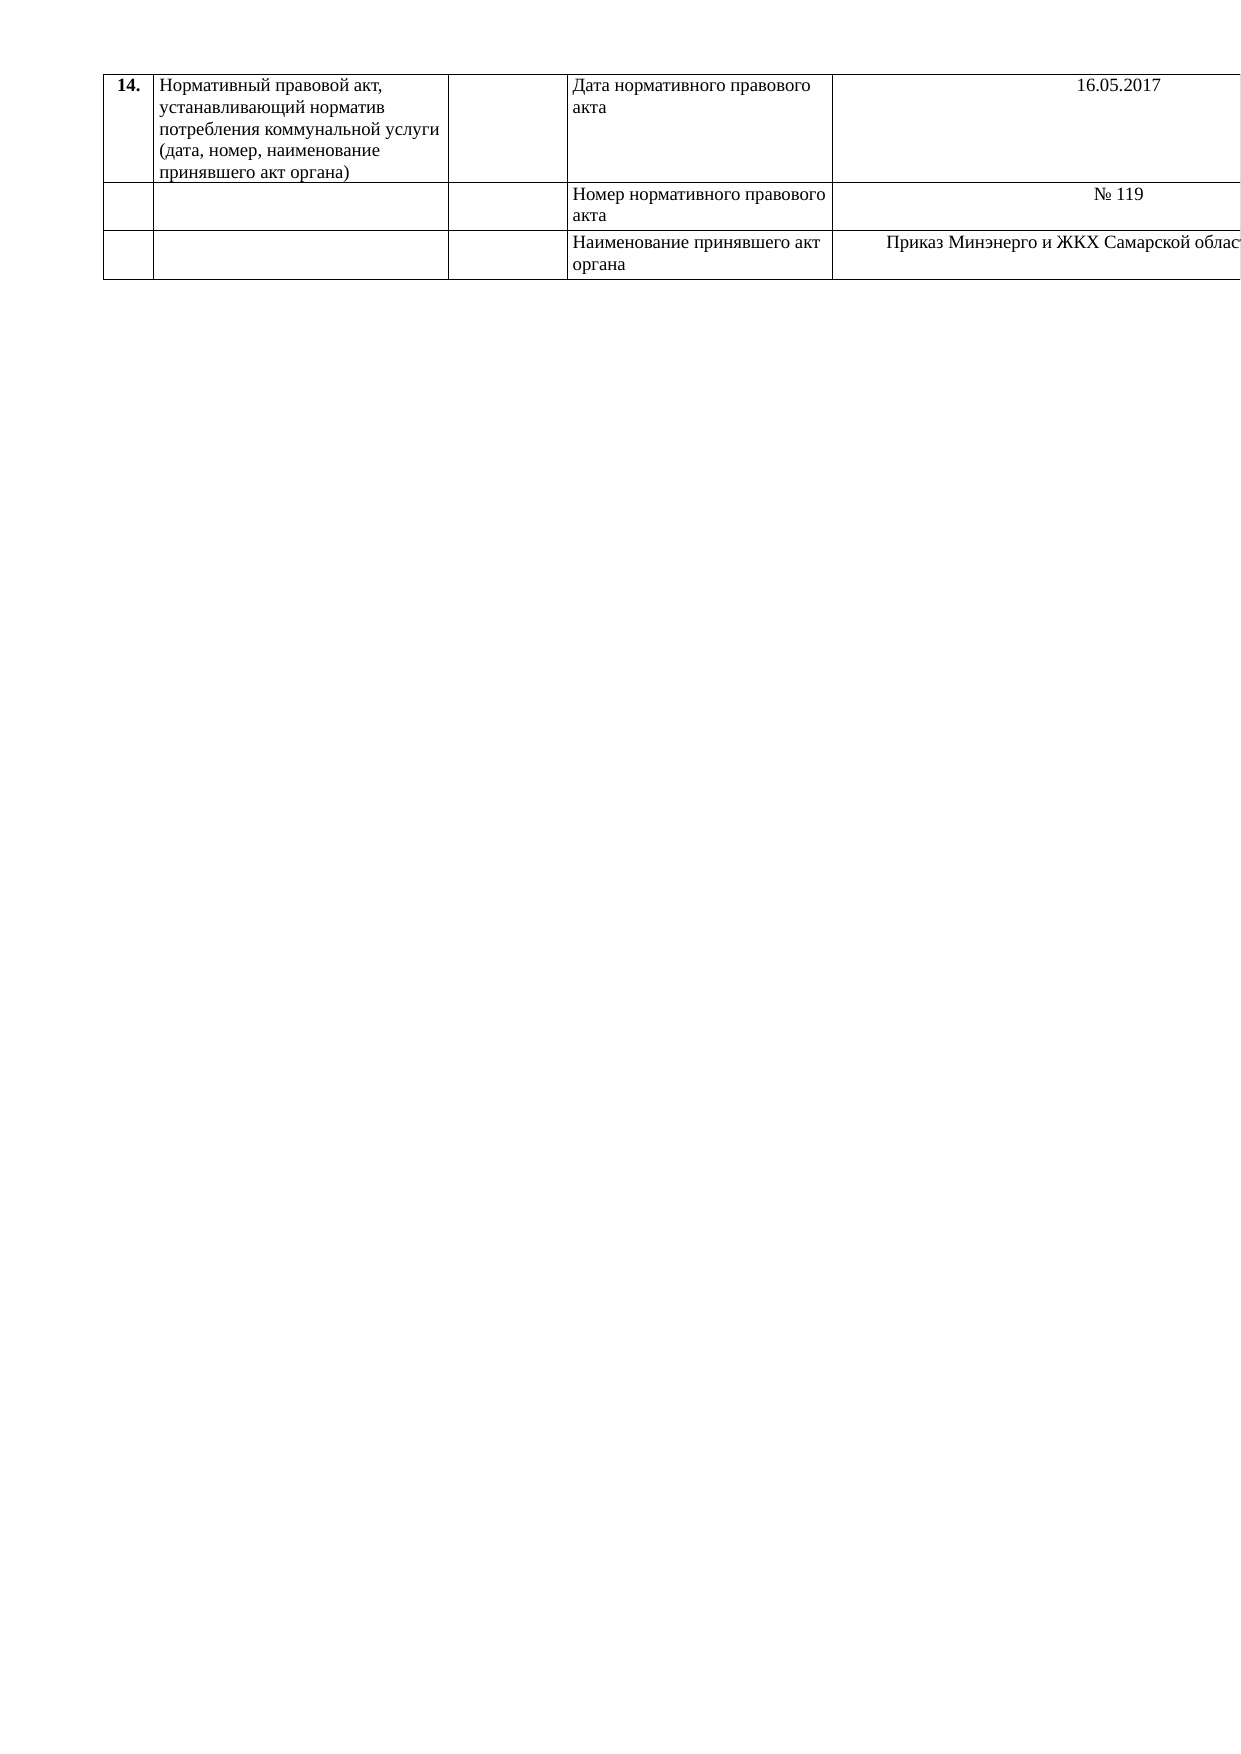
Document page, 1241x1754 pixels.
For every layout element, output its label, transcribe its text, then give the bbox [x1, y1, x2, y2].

table_cell Наименование принявшего акт органа [568, 231, 832, 278]
table_cell 16.05.2017 [833, 75, 1240, 182]
table_cell [104, 183, 153, 230]
table_cell Дата нормативного правового акта [568, 75, 832, 182]
table_cell Нормативный правовой акт, устанавливающий норматив потребления коммунальной услуги (дата, номер, наименование принявшего акт органа) [154, 75, 448, 182]
table_cell [154, 231, 448, 278]
table_cell Номер нормативного правового акта [568, 183, 832, 230]
table_cell [154, 183, 448, 230]
table_cell [449, 75, 567, 182]
table_cell [104, 231, 153, 278]
table_cell Приказ Минэнерго и ЖКХ Самарской области Федерации [833, 231, 1240, 278]
table_cell № 119 [833, 183, 1240, 230]
table_cell 14. [104, 75, 153, 182]
table_cell [449, 183, 567, 230]
table_cell [449, 231, 567, 278]
